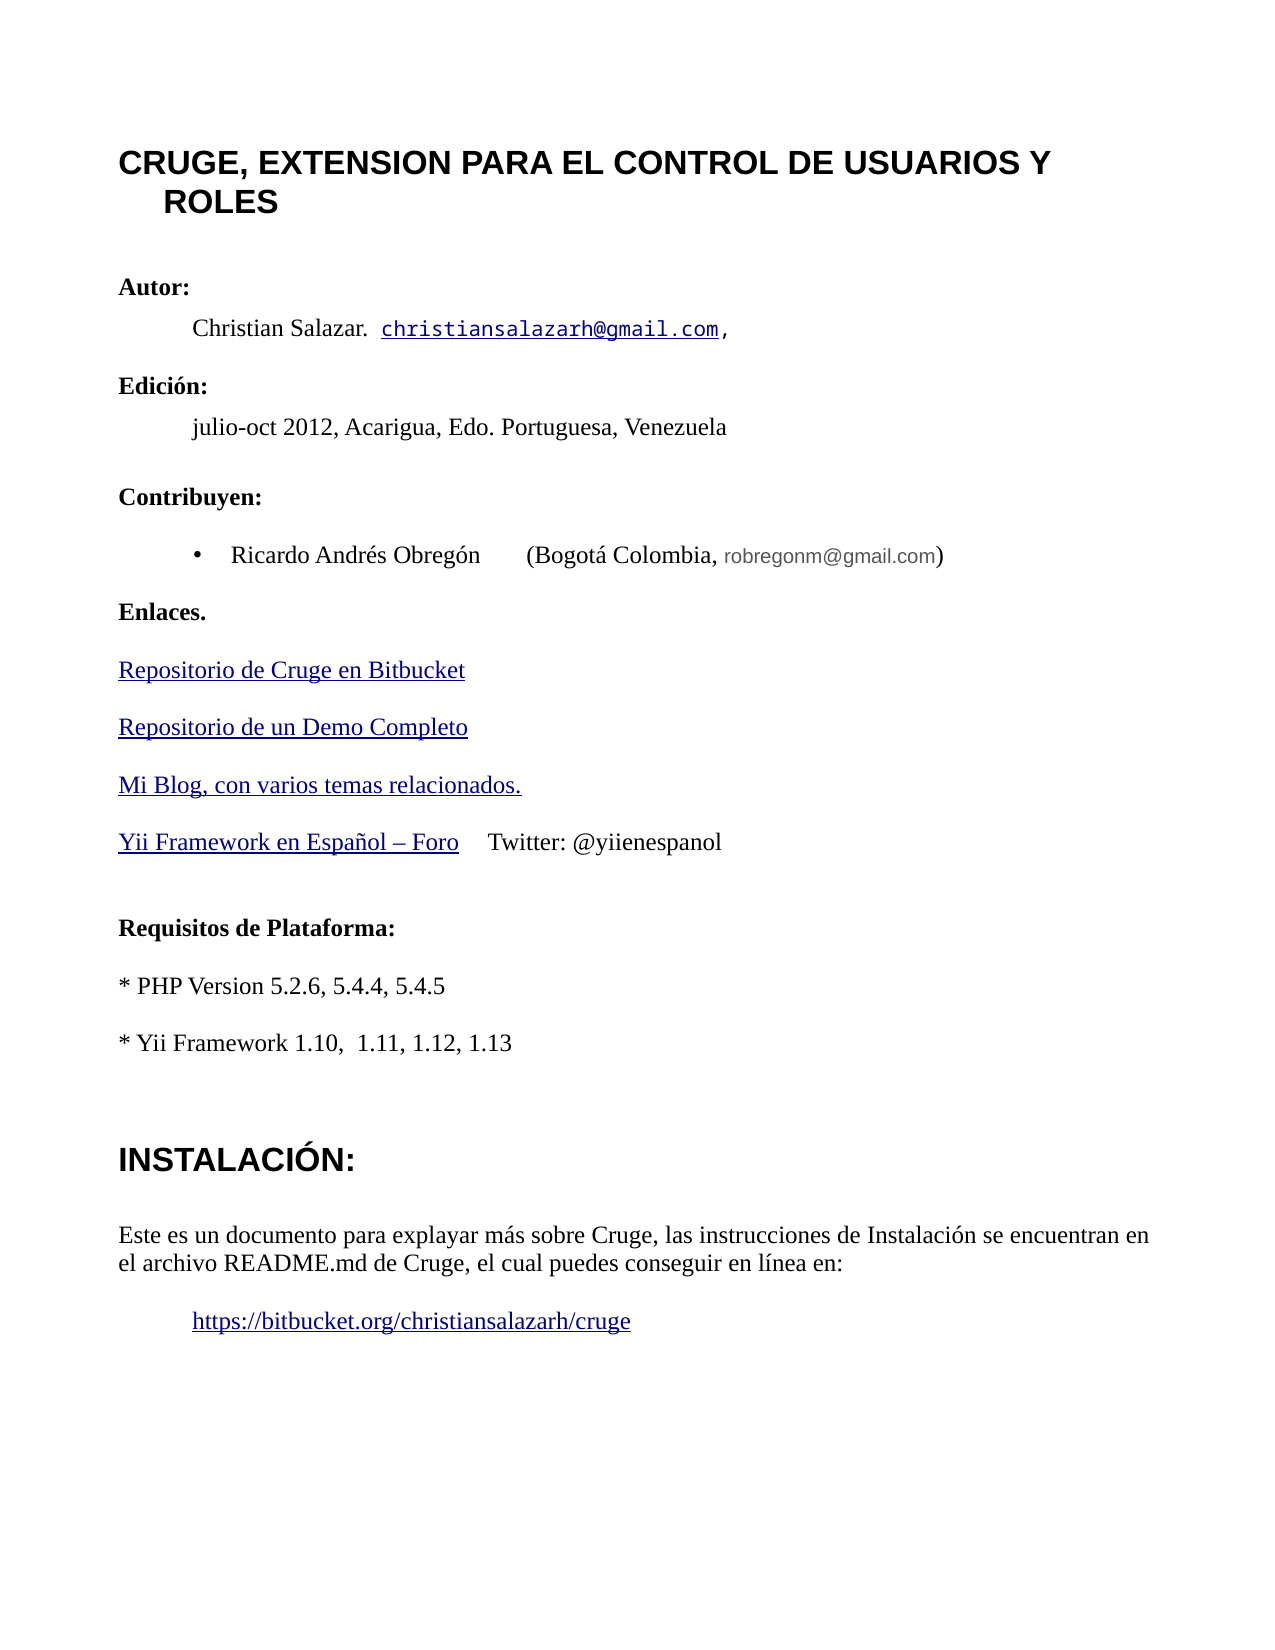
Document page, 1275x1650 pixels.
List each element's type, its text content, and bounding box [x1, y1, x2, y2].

subtitle INSTALACIÓN: [118, 1140, 1157, 1178]
text Yii Framework en Español – Foro Twitter: @yiienespanol Requisitos de Plataforma: [118, 827, 1157, 942]
text Christian Salazar. christiansalazarh@gmail.com, Edición: [118, 313, 1157, 400]
list Ricardo Andrés Obregón (Bogotá Colombia, robregonm@gmail.com) [193, 540, 1157, 568]
text * PHP Version 5.2.6, 5.4.4, 5.4.5 [118, 971, 1157, 1000]
text Autor: [118, 272, 1157, 300]
text Enlaces. [118, 597, 1157, 626]
text * Yii Framework 1.10, 1.11, 1.12, 1.13 [118, 1028, 1157, 1057]
text Este es un documento para explayar más sobre Cruge, las instrucciones de Instalación se encuentran en el archivo README.md de Cruge, el cual puedes conseguir en línea en: https://bitbucket.org/christiansalazarh/cruge [118, 1220, 1157, 1335]
text Repositorio de Cruge en Bitbucket Repositorio de un Demo Completo [118, 655, 1157, 741]
subtitle CRUGE, EXTENSION PARA EL CONTROL DE USUARIOS Y ROLES [118, 143, 1157, 259]
text Contribuyen: [118, 482, 1157, 511]
text julio-oct 2012, Acarigua, Edo. Portuguesa, Venezuela [118, 412, 1157, 441]
text Mi Blog, con varios temas relacionados. [118, 770, 1157, 798]
